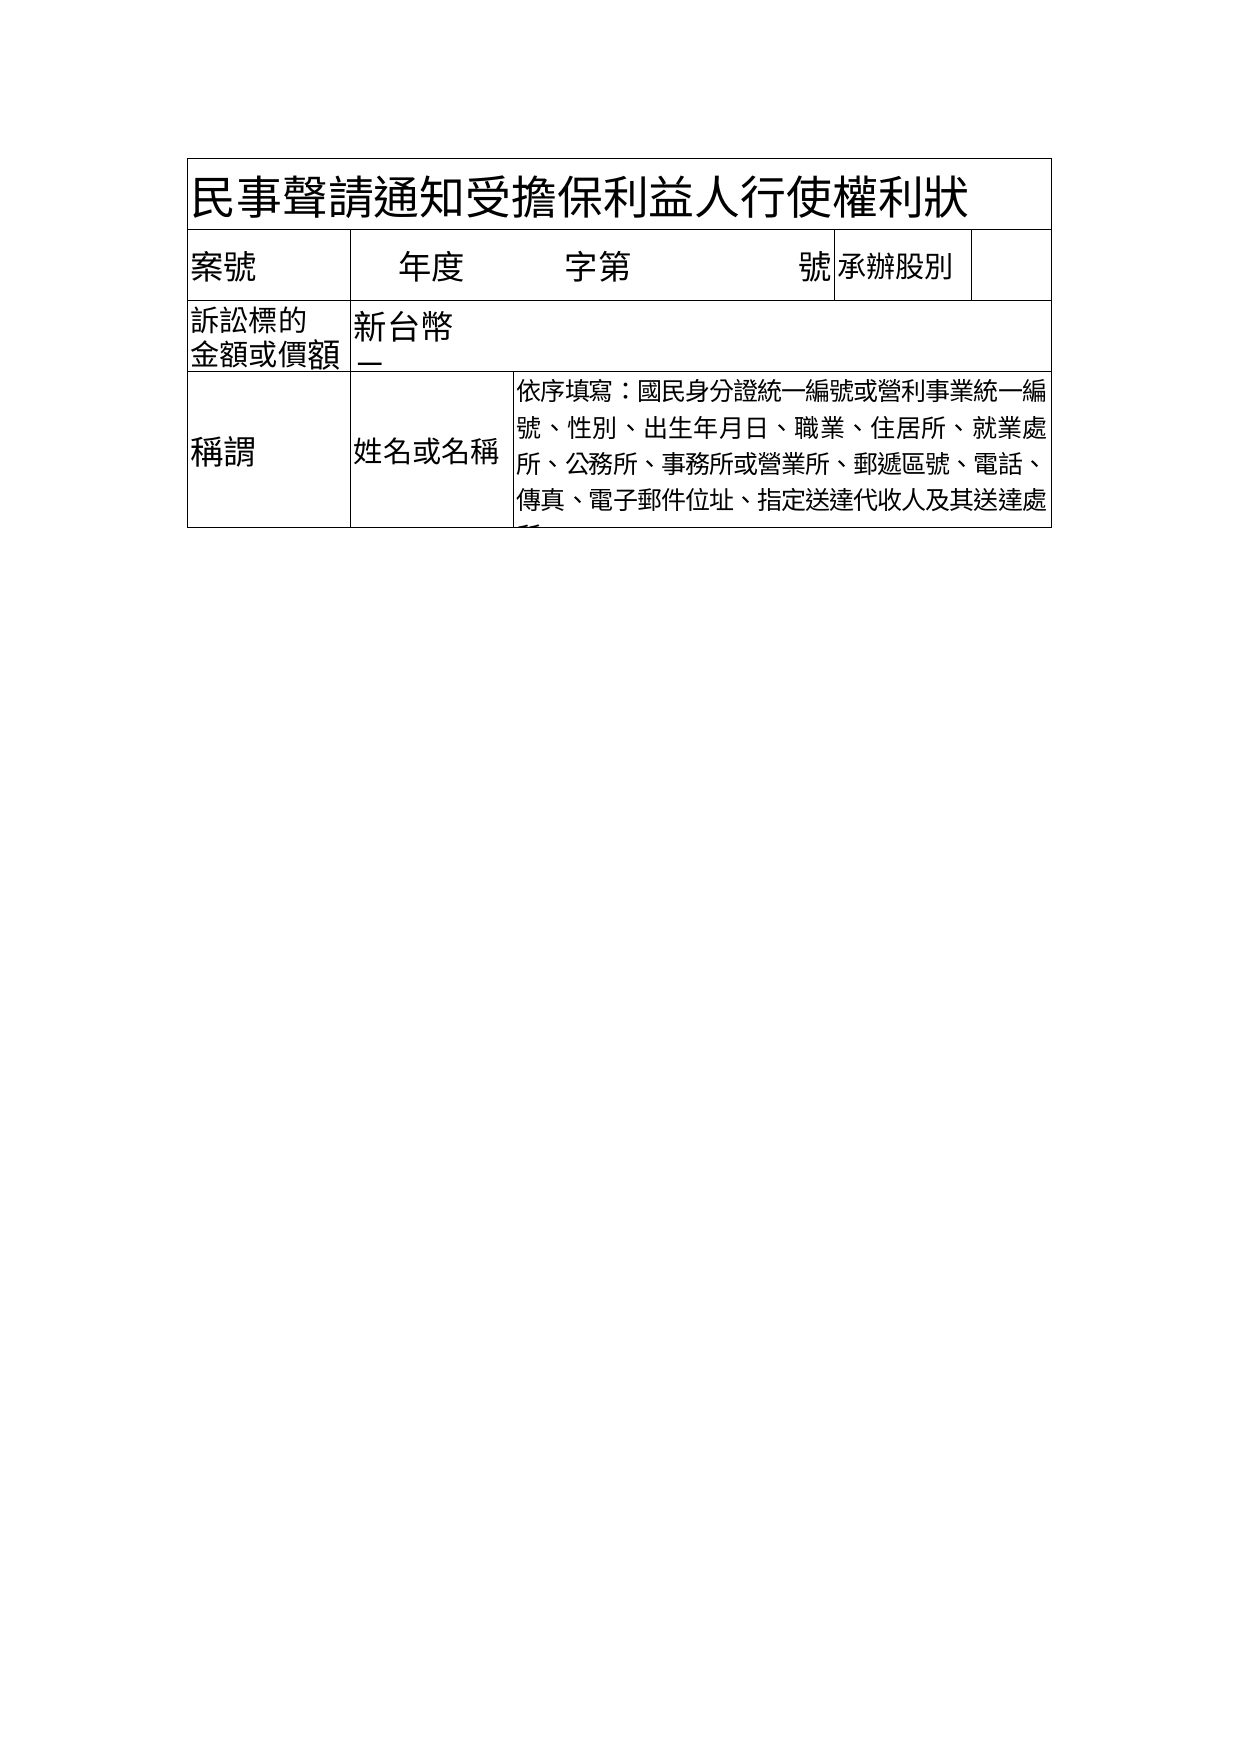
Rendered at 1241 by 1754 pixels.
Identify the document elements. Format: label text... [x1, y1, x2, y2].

table_header 民事聲請通知受擔保利益人行使權利狀 [188, 159, 1051, 229]
table_cell 姓名或名稱 [351, 372, 513, 527]
table_cell 依序填寫：國民身分證統一編號或營利事業統一編號、性別、出生年月日、職業、住居所、就業處所、公務所、事務所或營業所、郵遞區號、電話、傳真、電子郵件位址、指定送達代收人及其送達處所。 [514, 372, 1051, 527]
table_cell 案號 [188, 230, 350, 300]
table_cell 稱謂 [188, 372, 350, 527]
table_cell 新台幣 元 [351, 301, 1051, 371]
table_cell 訴訟標的 金額或價額 [188, 301, 350, 371]
table_cell 承辦股別 [835, 230, 971, 300]
table_cell [972, 230, 1051, 300]
table_cell 年度 字第 號 [351, 230, 834, 300]
